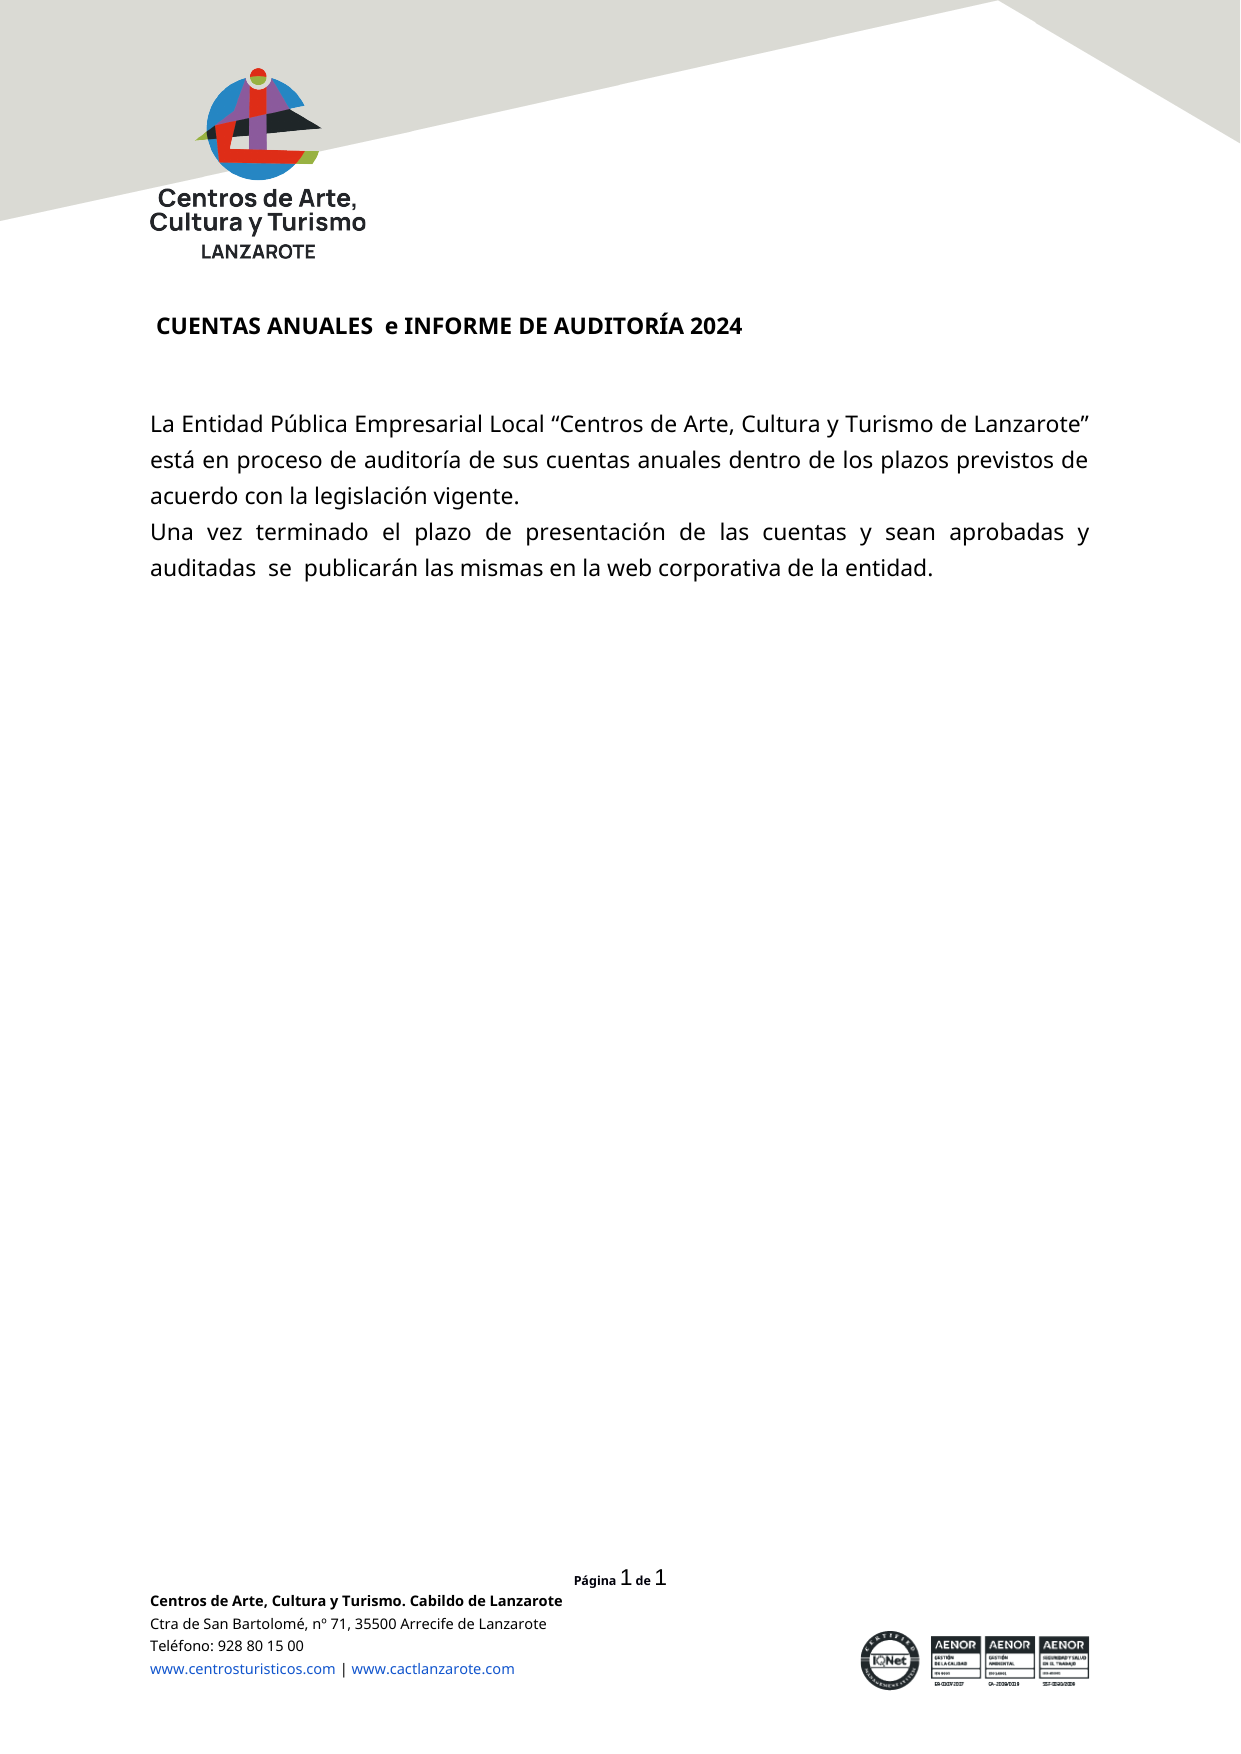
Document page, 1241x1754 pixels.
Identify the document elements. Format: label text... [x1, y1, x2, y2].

picture [0, 0, 1241, 259]
text La Entidad Pública Empresarial Local “Centros de Arte, Cultura y Turismo de Lanzarote” está en proceso de auditoría de sus cuentas anuales dentro de los plazos previstos de acuerdo con la legislación vigente. [150, 408, 1090, 512]
text Una vez terminado el plazo de presentación de las cuentas y sean aprobadas y auditadas se publicarán las mismas en la web corporativa de la entidad. [150, 516, 1090, 583]
text CUENTAS ANUALES e INFORME DE AUDITORÍA 2024 [150, 310, 1090, 341]
picture [860, 1631, 1090, 1691]
